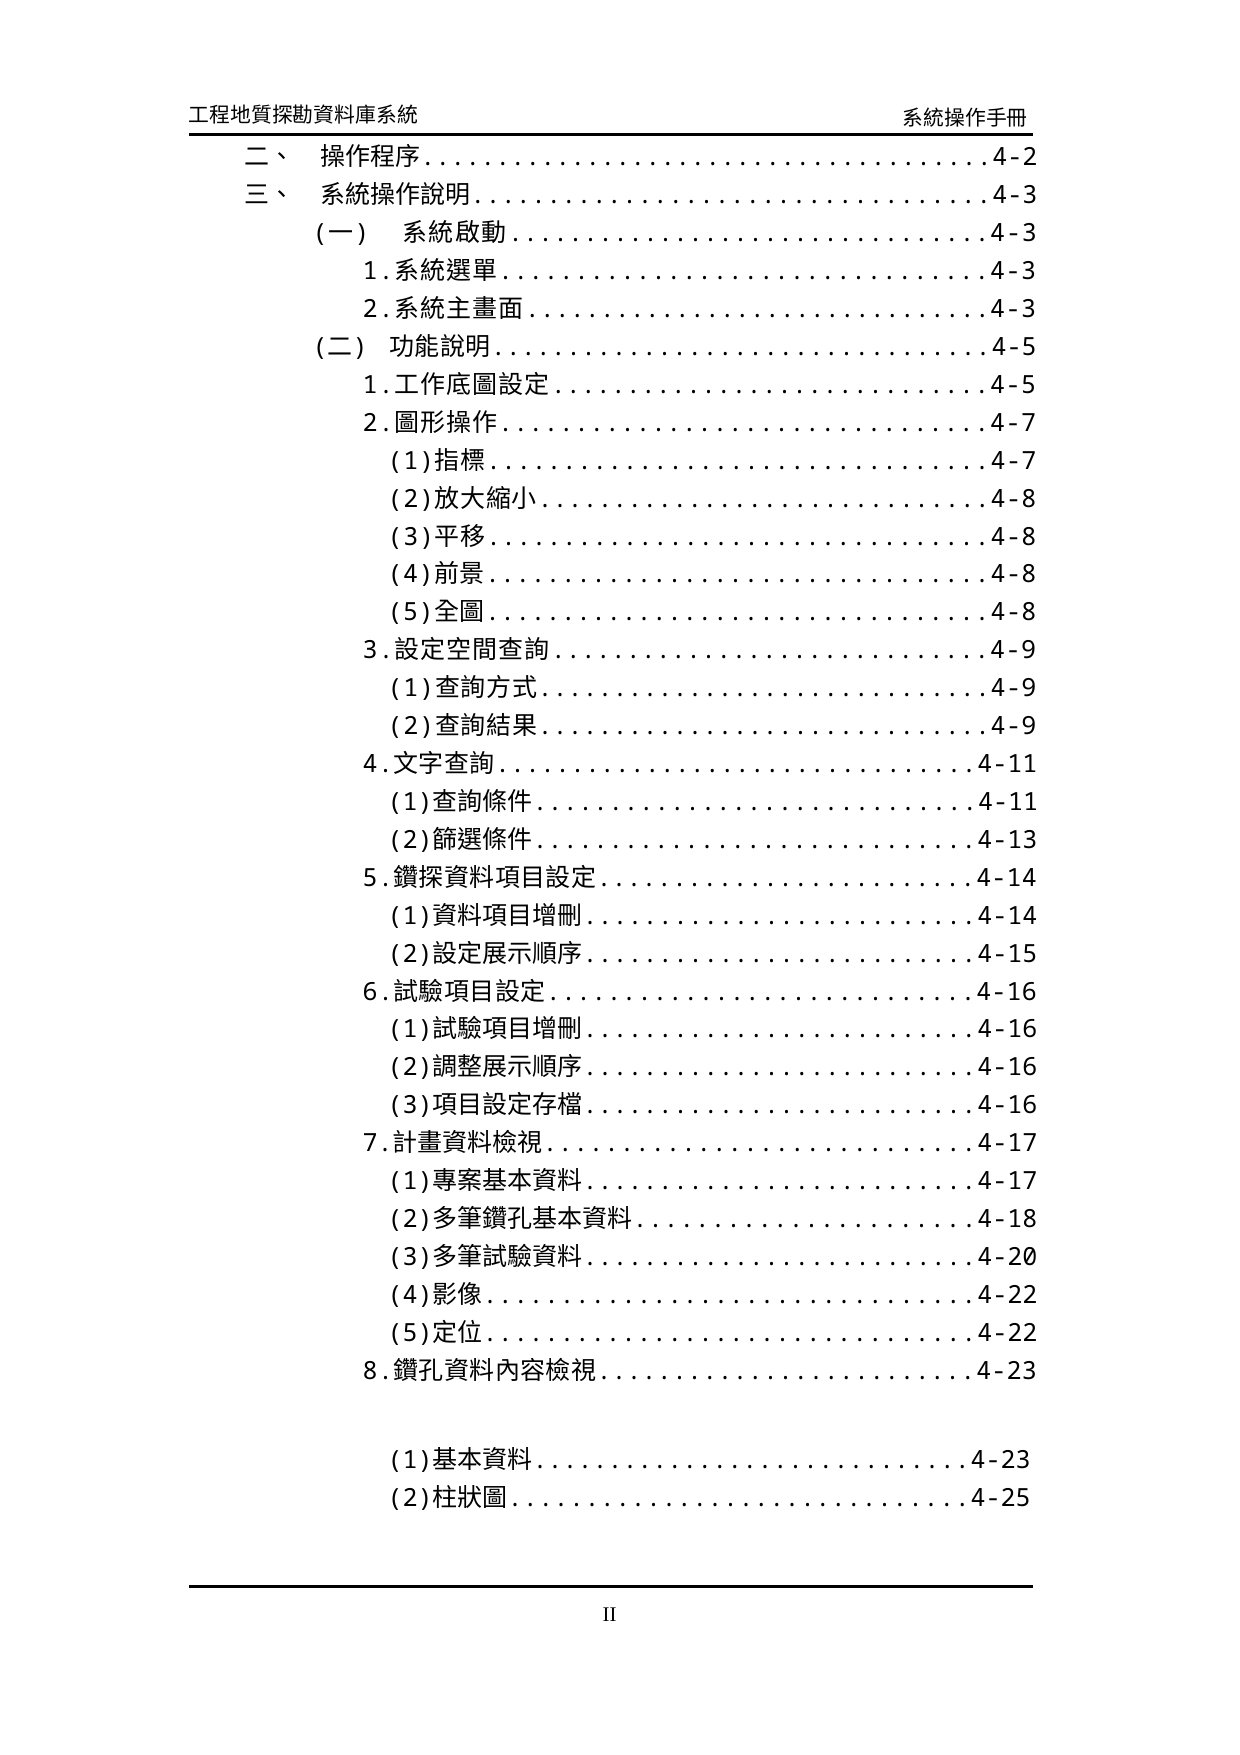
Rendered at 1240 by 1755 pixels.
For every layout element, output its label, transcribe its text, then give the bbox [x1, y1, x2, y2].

text 8.鑽孔資料內容檢視 4-23 [362, 1349, 1064, 1387]
text (1)基本資料 4-23 [387, 1438, 1064, 1476]
text (1)資料項目增刪 4-14 [387, 894, 1064, 932]
text (5)定位 4-22 [387, 1311, 1064, 1349]
text (1)查詢條件 4-11 [387, 780, 1064, 818]
text (2)柱狀圖 4-25 [387, 1476, 1064, 1514]
text 2.圖形操作 4-7 [362, 401, 1064, 439]
text (4)前景 4-8 [387, 553, 1064, 590]
text (1)查詢方式 4-9 [387, 666, 1064, 704]
text (1)指標 4-7 [387, 439, 1064, 477]
text (2)設定展示順序 4-15 [387, 932, 1064, 970]
text (一) 系統啟動 4-3 [312, 211, 1064, 249]
text (二) 功能說明 4-5 [312, 325, 1064, 363]
text (2)查詢結果 4-9 [387, 704, 1064, 742]
text 二、 操作程序 4-2 [244, 135, 1064, 173]
text (3)多筆試驗資料 4-20 [387, 1235, 1064, 1273]
text (5)全圖 4-8 [387, 590, 1064, 628]
text 6.試驗項目設定 4-16 [362, 970, 1064, 1008]
text (1)試驗項目增刪 4-16 [387, 1008, 1064, 1045]
text 3.設定空間查詢 4-9 [362, 628, 1064, 666]
text (3)平移 4-8 [387, 515, 1064, 553]
text 2.系統主畫面 4-3 [362, 287, 1064, 325]
text 三、 系統操作說明 4-3 [244, 173, 1064, 211]
text (2)篩選條件 4-13 [387, 818, 1064, 856]
text 7.計畫資料檢視 4-17 [362, 1121, 1064, 1159]
text 1.工作底圖設定 4-5 [362, 363, 1064, 401]
text 5.鑽探資料項目設定 4-14 [362, 856, 1064, 894]
text (2)放大縮小 4-8 [387, 477, 1064, 515]
text (2)多筆鑽孔基本資料 4-18 [387, 1197, 1064, 1235]
text 1.系統選單 4-3 [362, 249, 1064, 287]
text (2)調整展示順序 4-16 [387, 1045, 1064, 1083]
text (4)影像 4-22 [387, 1273, 1064, 1311]
text (1)專案基本資料 4-17 [387, 1159, 1064, 1197]
text (3)項目設定存檔 4-16 [387, 1083, 1064, 1121]
text 4.文字查詢 4-11 [362, 742, 1064, 780]
